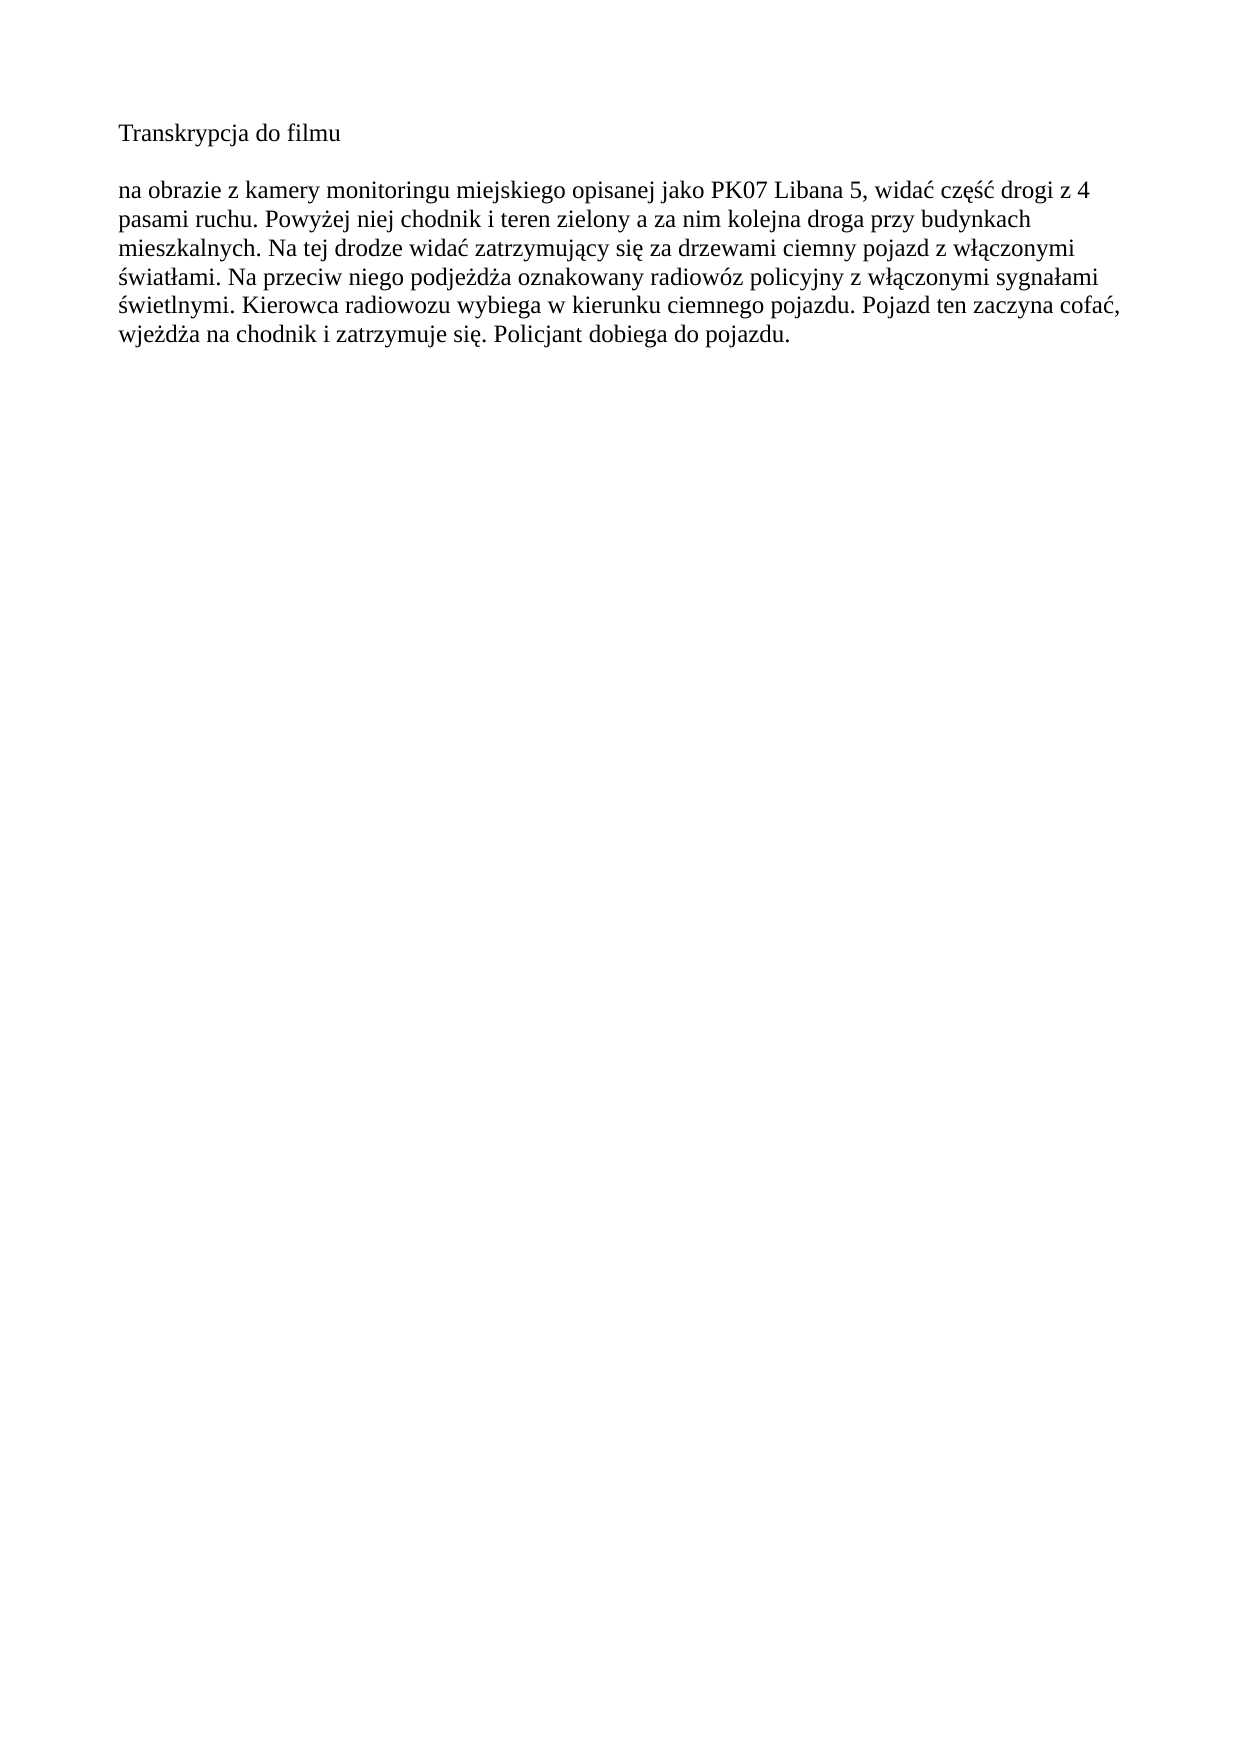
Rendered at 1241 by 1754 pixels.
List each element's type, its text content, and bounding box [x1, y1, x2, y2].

text na obrazie z kamery monitoringu miejskiego opisanej jako PK07 Libana 5, widać część drogi z 4 pasami ruchu. Powyżej niej chodnik i teren zielony a za nim kolejna droga przy budynkach mieszkalnych. Na tej drodze widać zatrzymujący się za drzewami ciemny pojazd z włączonymi światłami. Na przeciw niego podjeżdża oznakowany radiowóz policyjny z włączonymi sygnałami świetlnymi. Kierowca radiowozu wybiega w kierunku ciemnego pojazdu. Pojazd ten zaczyna cofać, wjeżdża na chodnik i zatrzymuje się. Policjant dobiega do pojazdu. [118, 176, 1122, 348]
text Transkrypcja do filmu [118, 118, 1122, 147]
